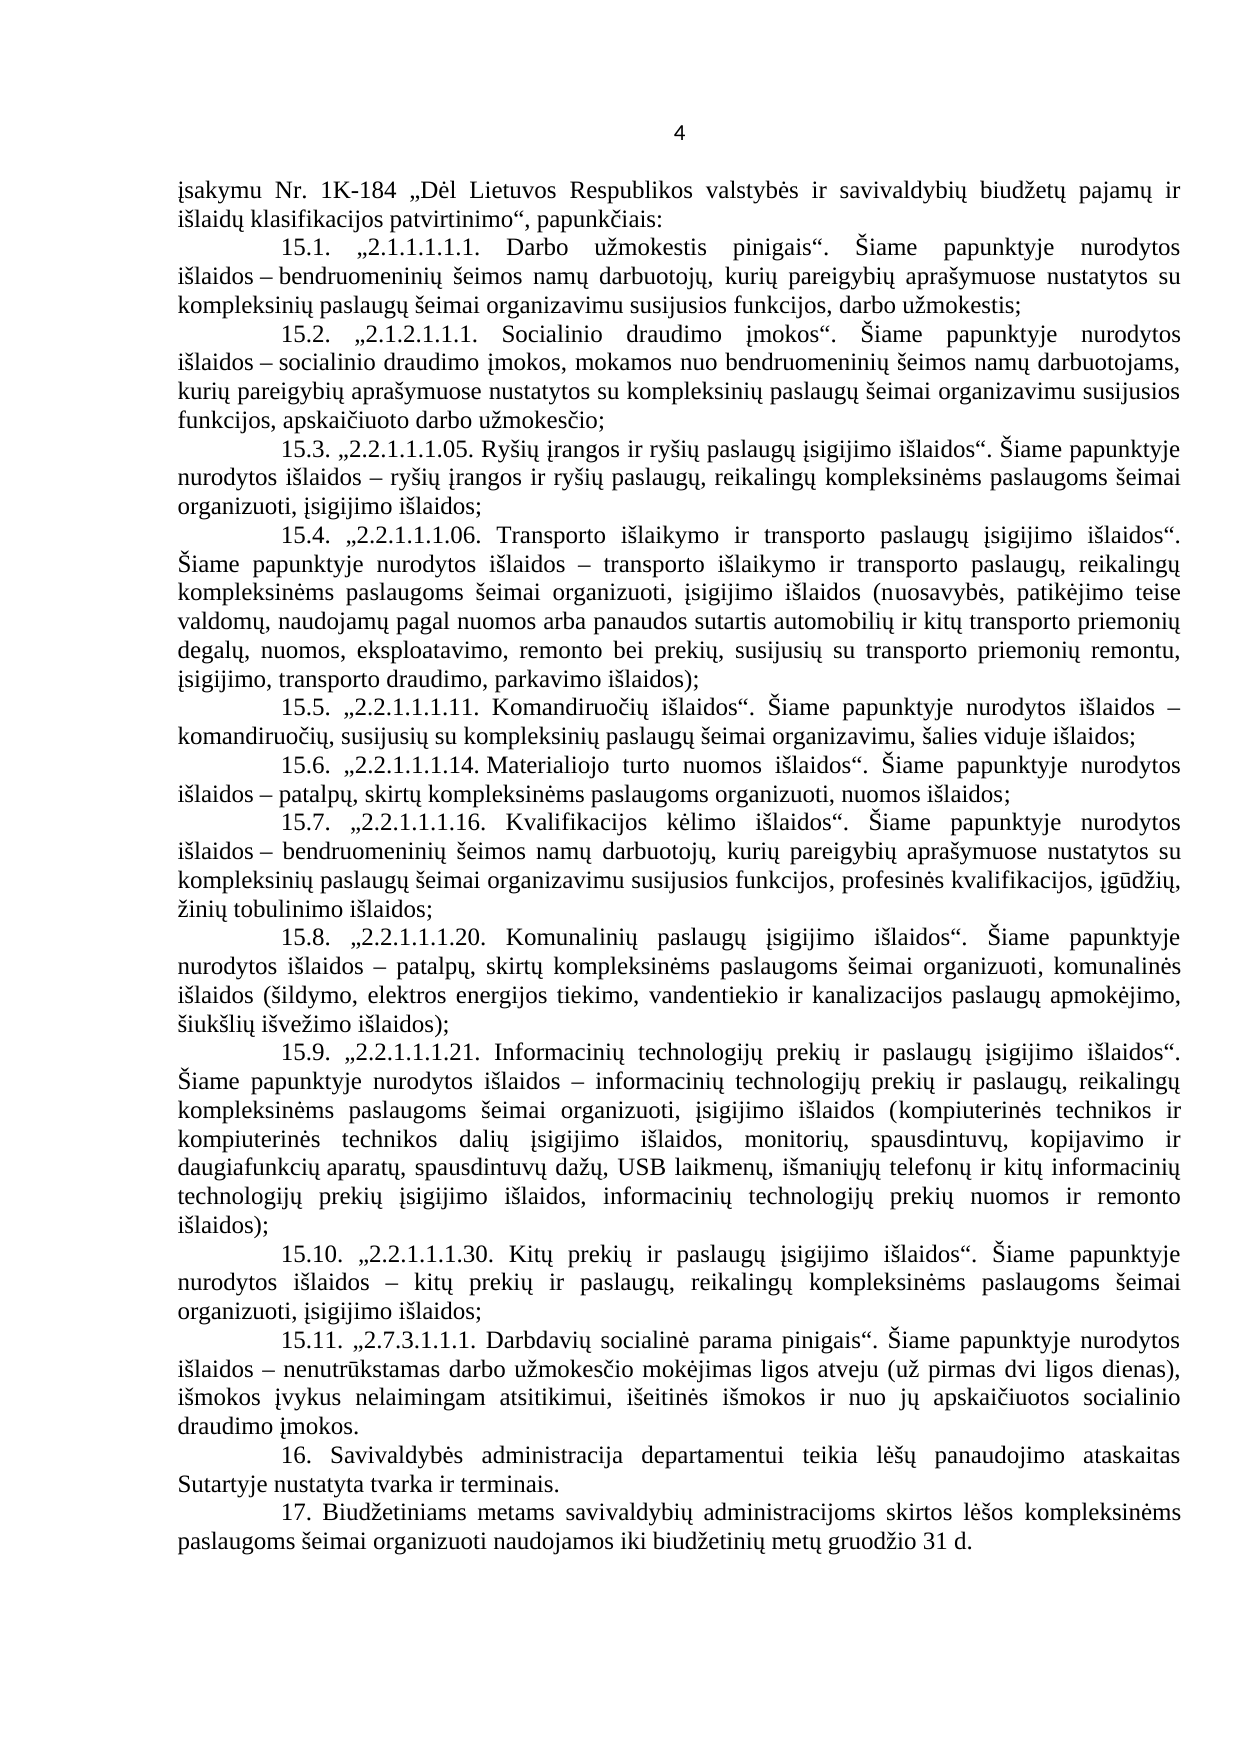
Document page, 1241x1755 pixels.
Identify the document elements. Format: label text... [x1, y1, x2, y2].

text 15.5. „2.2.1.1.1.11. Komandiruočių išlaidos“. Šiame papunktyje nurodytos išlaidos – komandiruočių, susijusių su kompleksinių paslaugų šeimai organizavimu, šalies viduje išlaidos; [177, 692, 1181, 750]
text 16. Savivaldybės administracija departamentui teikia lėšų panaudojimo ataskaitas Sutartyje nustatyta tvarka ir terminais. [177, 1440, 1181, 1497]
text 15.6. „2.2.1.1.1.14. Materialiojo turto nuomos išlaidos“. Šiame papunktyje nurodytos išlaidos – patalpų, skirtų kompleksinėms paslaugoms organizuoti, nuomos išlaidos; [177, 750, 1181, 807]
text 15.7. „2.2.1.1.1.16. Kvalifikacijos kėlimo išlaidos“. Šiame papunktyje nurodytos išlaidos – bendruomeninių šeimos namų darbuotojų, kurių pareigybių aprašymuose nustatytos su kompleksinių paslaugų šeimai organizavimu susijusios funkcijos, profesinės kvalifikacijos, įgūdžių, žinių tobulinimo išlaidos; [177, 807, 1181, 922]
text 15.11. „2.7.3.1.1.1. Darbdavių socialinė parama pinigais“. Šiame papunktyje nurodytos išlaidos – nenutrūkstamas darbo užmokesčio mokėjimas ligos atveju (už pirmas dvi ligos dienas), išmokos įvykus nelaimingam atsitikimui, išeitinės išmokos ir nuo jų apskaičiuotos socialinio draudimo įmokos. [177, 1325, 1181, 1440]
text 17. Biudžetiniams metams savivaldybių administracijoms skirtos lėšos kompleksinėms paslaugoms šeimai organizuoti naudojamos iki biudžetinių metų gruodžio 31 d. [177, 1497, 1181, 1555]
text 15.1. „2.1.1.1.1.1. Darbo užmokestis pinigais“. Šiame papunktyje nurodytos išlaidos – bendruomeninių šeimos namų darbuotojų, kurių pareigybių aprašymuose nustatytos su kompleksinių paslaugų šeimai organizavimu susijusios funkcijos, darbo užmokestis; [177, 232, 1181, 319]
text 15.10. „2.2.1.1.1.30. Kitų prekių ir paslaugų įsigijimo išlaidos“. Šiame papunktyje nurodytos išlaidos – kitų prekių ir paslaugų, reikalingų kompleksinėms paslaugoms šeimai organizuoti, įsigijimo išlaidos; [177, 1239, 1181, 1325]
text 15.8. „2.2.1.1.1.20. Komunalinių paslaugų įsigijimo išlaidos“. Šiame papunktyje nurodytos išlaidos – patalpų, skirtų kompleksinėms paslaugoms šeimai organizuoti, komunalinės išlaidos (šildymo, elektros energijos tiekimo, vandentiekio ir kanalizacijos paslaugų apmokėjimo, šiukšlių išvežimo išlaidos); [177, 922, 1181, 1037]
text 15.4. „2.2.1.1.1.06. Transporto išlaikymo ir transporto paslaugų įsigijimo išlaidos“. Šiame papunktyje nurodytos išlaidos – transporto išlaikymo ir transporto paslaugų, reikalingų kompleksinėms paslaugoms šeimai organizuoti, įsigijimo išlaidos (nuosavybės, patikėjimo teise valdomų, naudojamų pagal nuomos arba panaudos sutartis automobilių ir kitų transporto priemonių degalų, nuomos, eksploatavimo, remonto bei prekių, susijusių su transporto priemonių remontu, įsigijimo, transporto draudimo, parkavimo išlaidos); [177, 520, 1181, 692]
text 15.9. „2.2.1.1.1.21. Informacinių technologijų prekių ir paslaugų įsigijimo išlaidos“. Šiame papunktyje nurodytos išlaidos – informacinių technologijų prekių ir paslaugų, reikalingų kompleksinėms paslaugoms šeimai organizuoti, įsigijimo išlaidos (kompiuterinės technikos ir kompiuterinės technikos dalių įsigijimo išlaidos, monitorių, spausdintuvų, kopijavimo ir daugiafunkcių aparatų, spausdintuvų dažų, USB laikmenų, išmaniųjų telefonų ir kitų informacinių technologijų prekių įsigijimo išlaidos, informacinių technologijų prekių nuomos ir remonto išlaidos); [177, 1037, 1181, 1239]
text įsakymu Nr. 1K-184 „Dėl Lietuvos Respublikos valstybės ir savivaldybių biudžetų pajamų ir išlaidų klasifikacijos patvirtinimo“, papunkčiais: [177, 175, 1181, 232]
text 15.2. „2.1.2.1.1.1. Socialinio draudimo įmokos“. Šiame papunktyje nurodytos išlaidos – socialinio draudimo įmokos, mokamos nuo bendruomeninių šeimos namų darbuotojams, kurių pareigybių aprašymuose nustatytos su kompleksinių paslaugų šeimai organizavimu susijusios funkcijos, apskaičiuoto darbo užmokesčio; [177, 319, 1181, 434]
text 15.3. „2.2.1.1.1.05. Ryšių įrangos ir ryšių paslaugų įsigijimo išlaidos“. Šiame papunktyje nurodytos išlaidos – ryšių įrangos ir ryšių paslaugų, reikalingų kompleksinėms paslaugoms šeimai organizuoti, įsigijimo išlaidos; [177, 434, 1181, 520]
